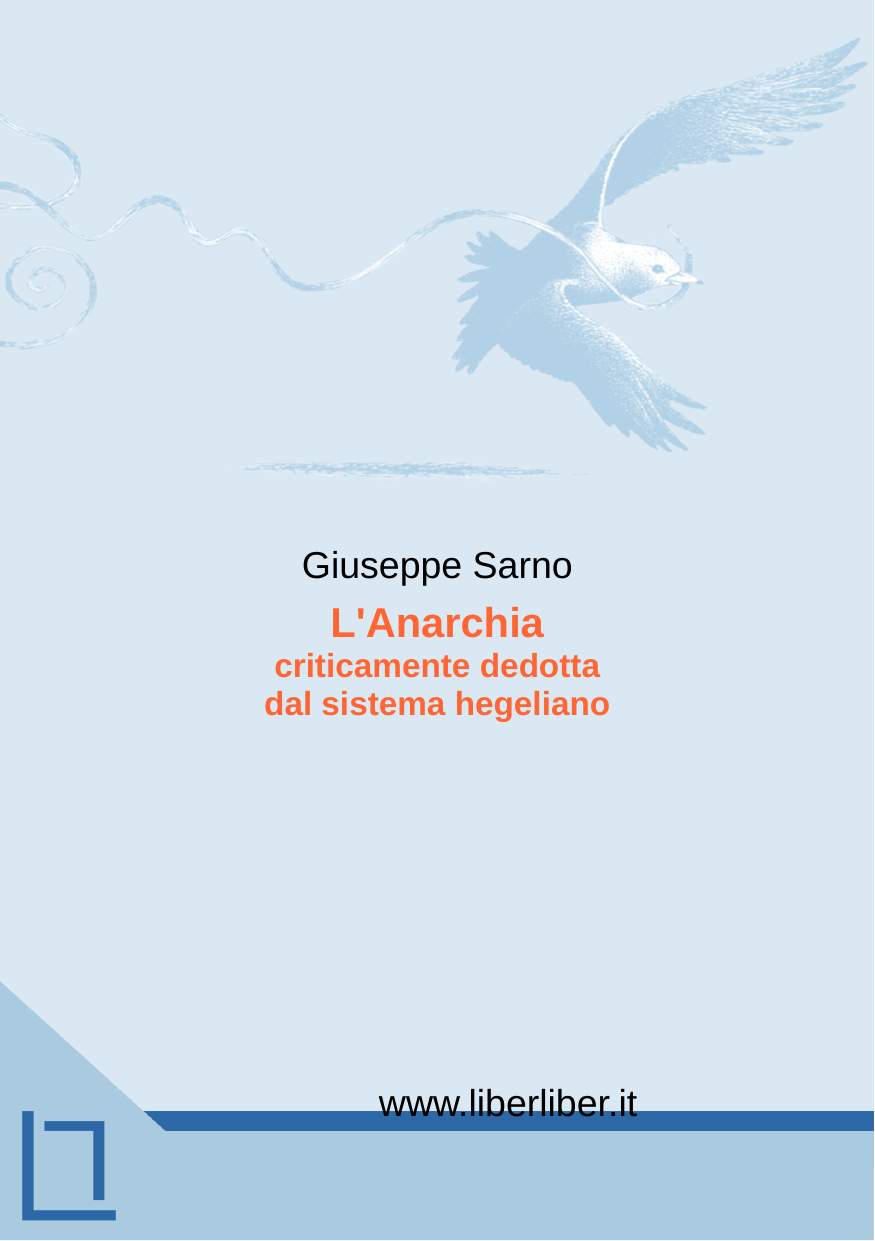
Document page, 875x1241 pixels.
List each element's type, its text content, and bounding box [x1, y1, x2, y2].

picture [0, 0, 874, 1241]
text L'Anarchia criticamente dedotta dal sistema hegeliano [94, 598, 779, 723]
text www.liberliber.it [331, 1081, 685, 1124]
text Giuseppe Sarno [94, 543, 779, 586]
